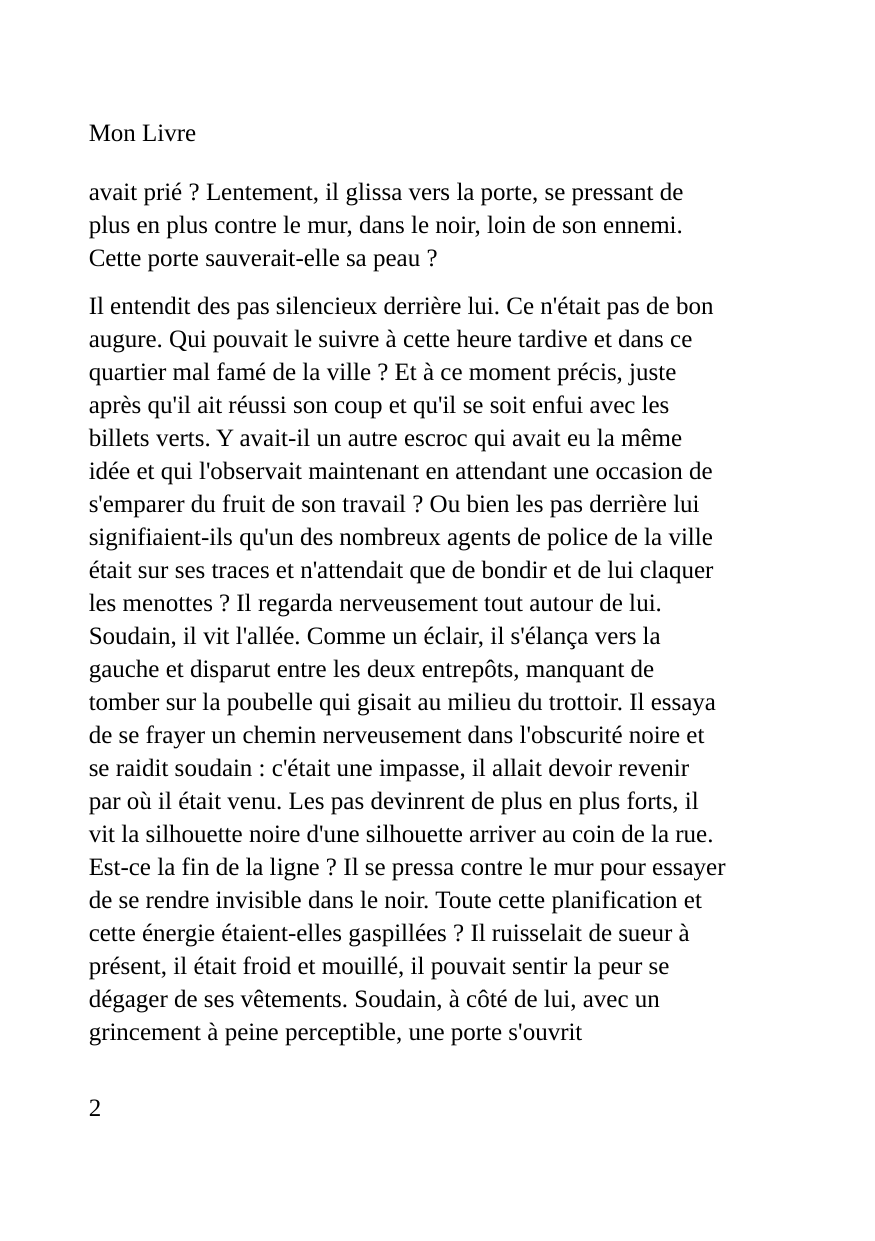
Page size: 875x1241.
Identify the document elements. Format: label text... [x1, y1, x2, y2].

text Il entendit des pas silencieux derrière lui. Ce n'était pas de bon augure. Qui pouvait le suivre à cette heure tardive et dans ce quartier mal famé de la ville ? Et à ce moment précis, juste après qu'il ait réussi son coup et qu'il se soit enfui avec les billets verts. Y avait-il un autre escroc qui avait eu la même idée et qui l'observait maintenant en attendant une occasion de s'emparer du fruit de son travail ? Ou bien les pas derrière lui signifiaient-ils qu'un des nombreux agents de police de la ville était sur ses traces et n'attendait que de bondir et de lui claquer les menottes ? Il regarda nerveusement tout autour de lui. Soudain, il vit l'allée. Comme un éclair, il s'élança vers la gauche et disparut entre les deux entrepôts, manquant de tomber sur la poubelle qui gisait au milieu du trottoir. Il essaya de se frayer un chemin nerveusement dans l'obscurité noire et se raidit soudain : c'était une impasse, il allait devoir revenir par où il était venu. Les pas devinrent de plus en plus forts, il vit la silhouette noire d'une silhouette arriver au coin de la rue. Est-ce la fin de la ligne ? Il se pressa contre le mur pour essayer de se rendre invisible dans le noir. Toute cette planification et cette énergie étaient-elles gaspillées ? Il ruisselait de sueur à présent, il était froid et mouillé, il pouvait sentir la peur se dégager de ses vêtements. Soudain, à côté de lui, avec un grincement à peine perceptible, une porte s'ouvrit [88, 291, 726, 1046]
text avait prié ? Lentement, il glissa vers la porte, se pressant de plus en plus contre le mur, dans le noir, loin de son ennemi. Cette porte sauverait-elle sa peau ? [88, 177, 726, 272]
